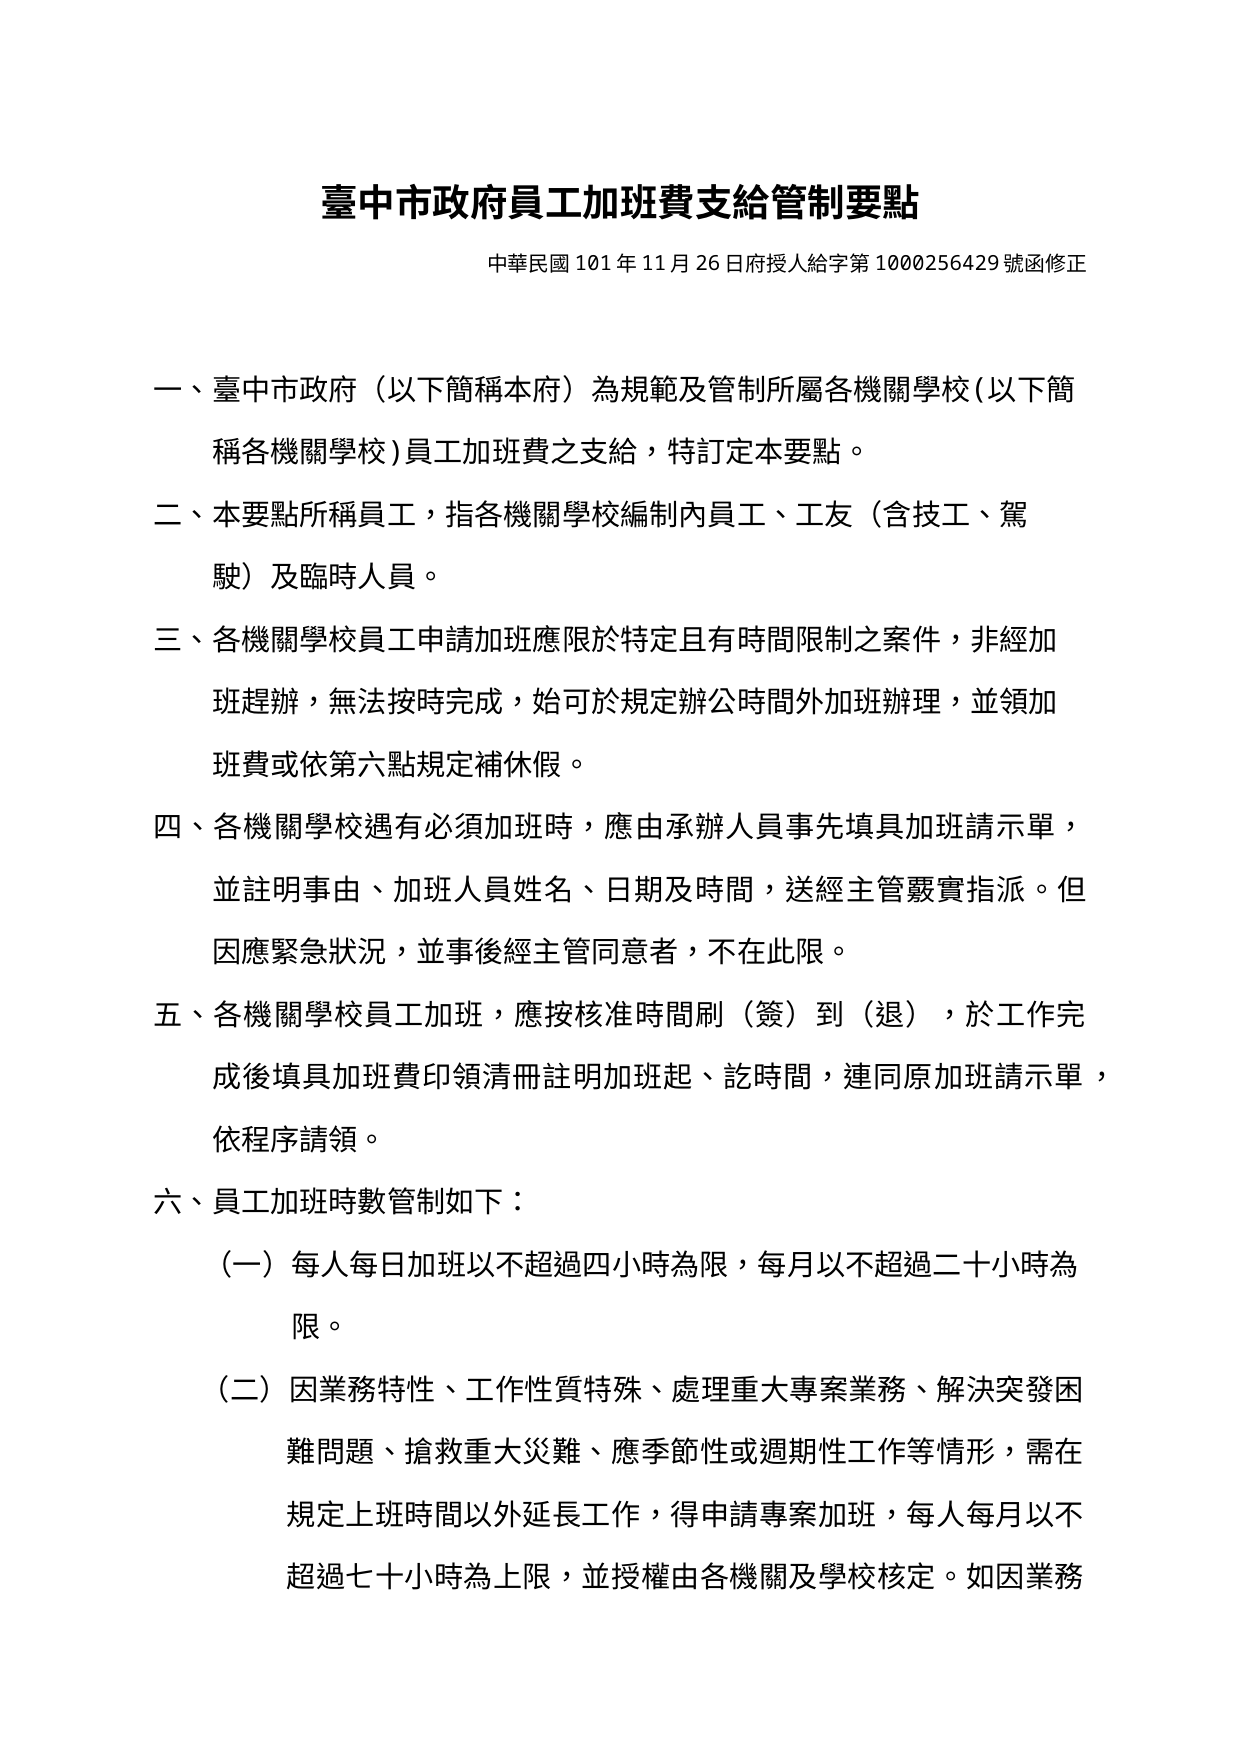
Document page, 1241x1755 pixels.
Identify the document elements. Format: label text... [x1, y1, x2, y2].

text 臺中市政府員工加班費支給管制要點 [153, 158, 1087, 221]
text 三、各機關學校員工申請加班應限於特定且有時間限制之案件，非經加班趕辦，無法按時完成，始可於規定辦公時間外加班辦理，並領加班費或依第六點規定補休假。 [153, 596, 1087, 783]
text （一）每人每日加班以不超過四小時為限，每月以不超過二十小時為限。 [203, 1221, 1087, 1346]
text 二、本要點所稱員工，指各機關學校編制內員工、工友（含技工、駕駛）及臨時人員。 [153, 471, 1087, 596]
text 五、各機關學校員工加班，應按核准時間刷（簽）到（退），於工作完成後填具加班費印領清冊註明加班起、訖時間，連同原加班請示單，依程序請領。 [153, 971, 1087, 1158]
text 一、臺中市政府（以下簡稱本府）為規範及管制所屬各機關學校(以下簡稱各機關學校)員工加班費之支給，特訂定本要點。 [153, 346, 1087, 471]
text 四、各機關學校遇有必須加班時，應由承辦人員事先填具加班請示單，並註明事由、加班人員姓名、日期及時間，送經主管覈實指派。但因應緊急狀況，並事後經主管同意者，不在此限。 [153, 783, 1087, 971]
text 中華民國101年11月26日府授人給字第1000256429號函修正 [153, 221, 1087, 283]
text （二）因業務特性、工作性質特殊、處理重大專案業務、解決突發困難問題、搶救重大災難、應季節性或週期性工作等情形，需在規定上班時間以外延長工作，得申請專案加班，每人每月以不超過七十小時為上限，並授權由各機關及學校核定。如因業務 [201, 1346, 1087, 1596]
text 六、員工加班時數管制如下： [153, 1158, 1087, 1221]
